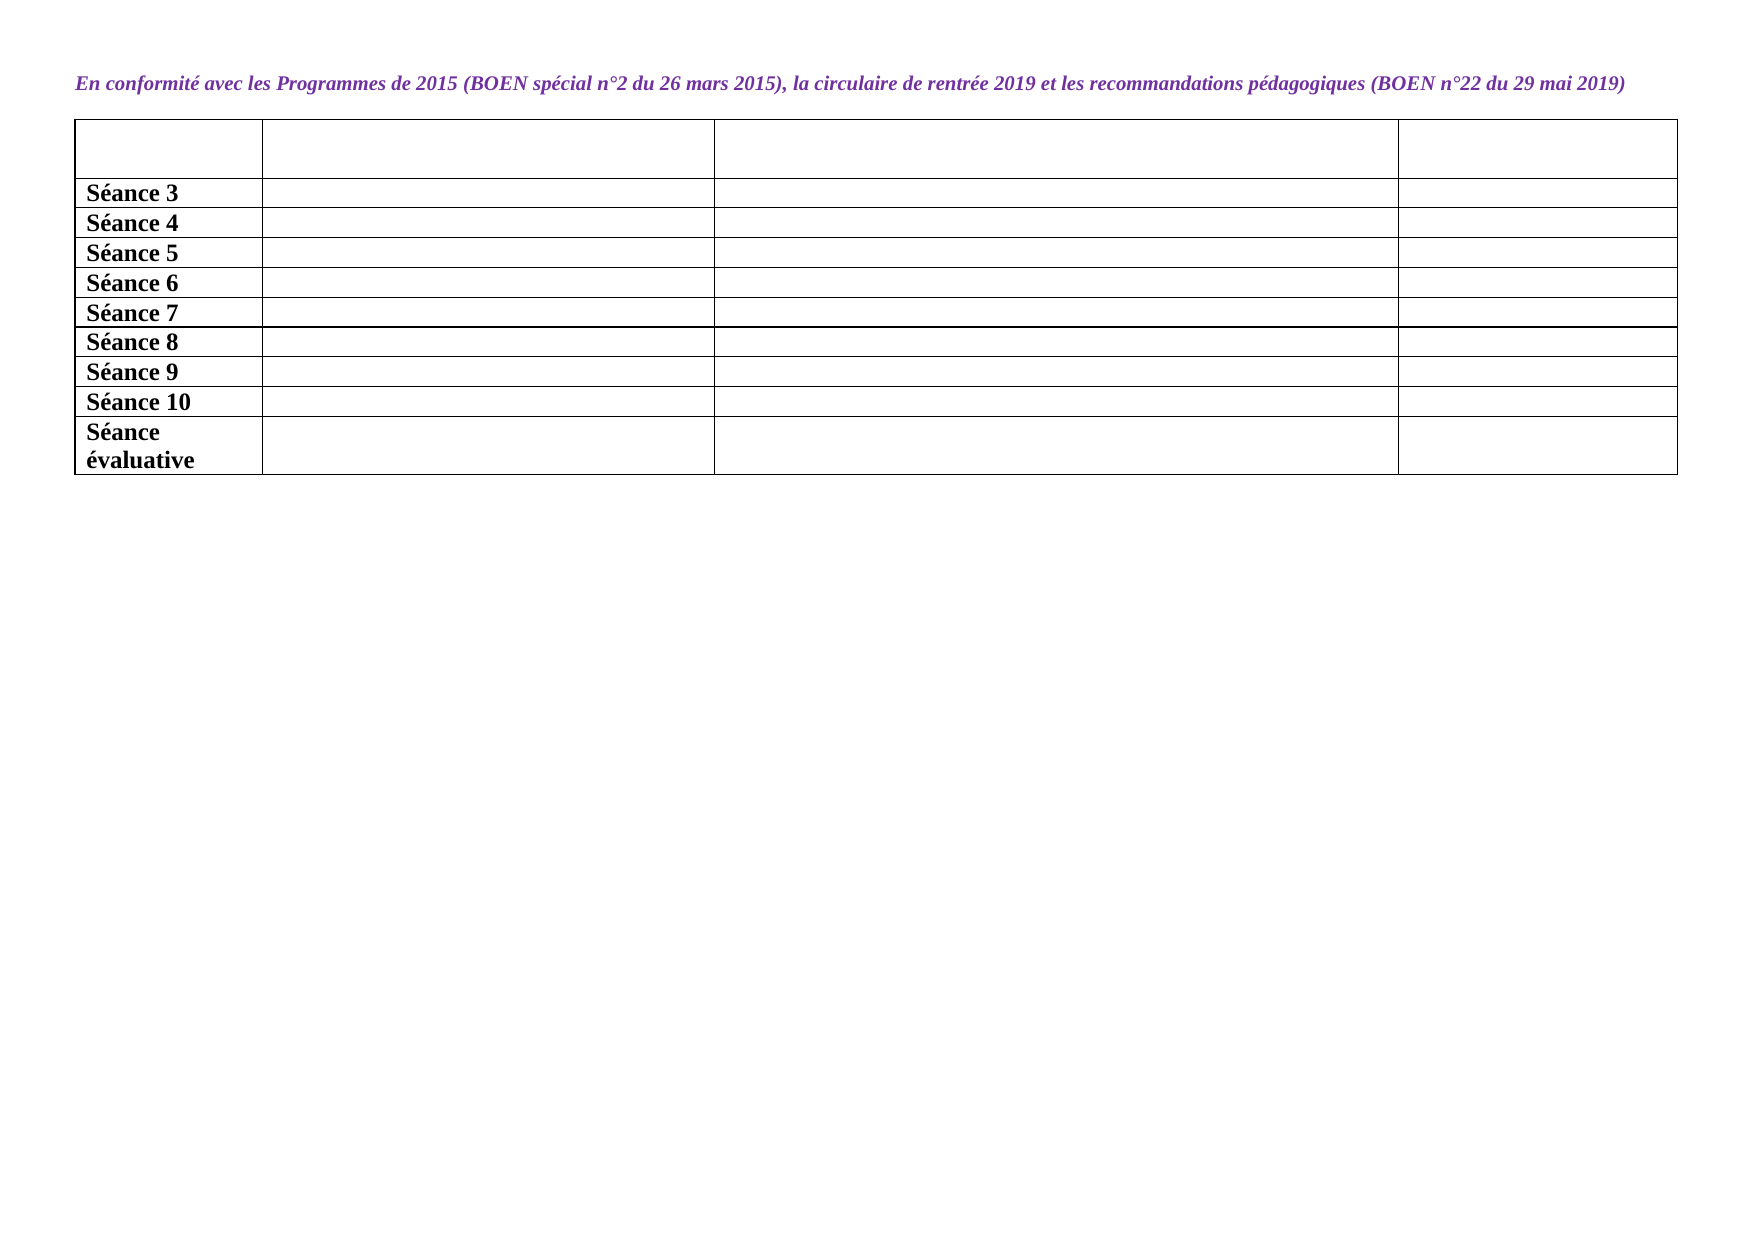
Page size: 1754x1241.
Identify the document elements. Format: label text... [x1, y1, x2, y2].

table_cell Séance 3 [76, 179, 262, 207]
table_cell [1399, 298, 1677, 326]
table_cell Séance 9 [76, 357, 262, 386]
table_cell [263, 357, 714, 386]
table_cell [263, 268, 714, 297]
table_cell [1399, 179, 1677, 207]
table_cell [263, 238, 714, 267]
table_cell Séance 10 [76, 387, 262, 416]
table_cell [263, 298, 714, 326]
table_cell [1399, 387, 1677, 416]
table_cell [715, 120, 1398, 177]
table_cell [715, 298, 1398, 326]
table_cell [715, 328, 1398, 356]
table_cell Séance évaluative [76, 417, 262, 474]
table_cell [715, 208, 1398, 237]
table_cell [715, 417, 1398, 474]
table_cell [263, 120, 714, 177]
table_cell Séance 6 [76, 268, 262, 297]
table_cell Séance 4 [76, 208, 262, 237]
table_cell [1399, 208, 1677, 237]
table_cell [263, 417, 714, 474]
table_cell [263, 208, 714, 237]
table_cell [1399, 328, 1677, 356]
table_cell [263, 179, 714, 207]
table_cell [76, 120, 262, 177]
table_cell Séance 7 [76, 298, 262, 326]
table_cell [715, 357, 1398, 386]
table_cell [1399, 268, 1677, 297]
table_cell [715, 179, 1398, 207]
table_cell [1399, 357, 1677, 386]
table_cell [1399, 238, 1677, 267]
table_cell [715, 268, 1398, 297]
table_cell [263, 328, 714, 356]
table_cell Séance 8 [76, 328, 262, 356]
table_cell [1399, 120, 1677, 177]
table_cell [715, 238, 1398, 267]
table_cell [1399, 417, 1677, 474]
table_cell Séance 5 [76, 238, 262, 267]
table_cell [263, 387, 714, 416]
table_cell [715, 387, 1398, 416]
